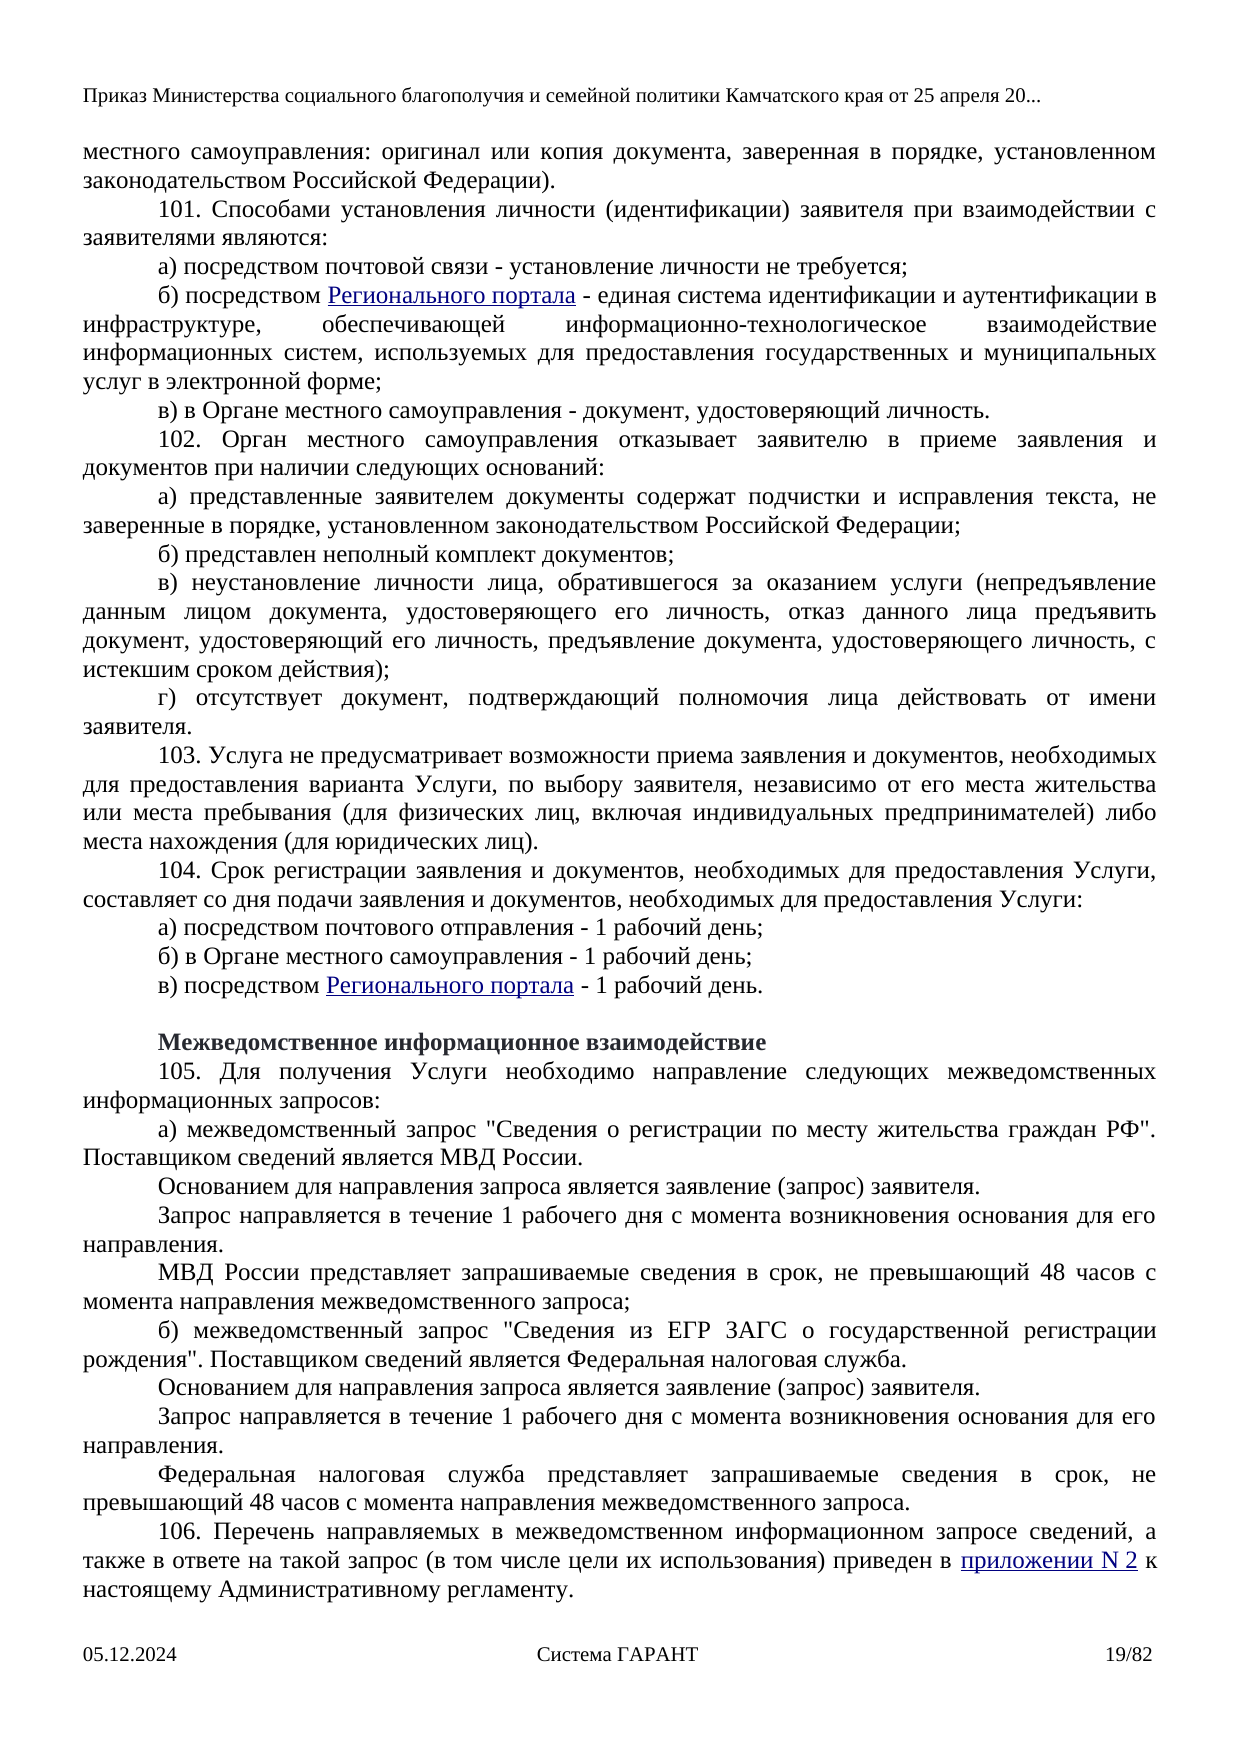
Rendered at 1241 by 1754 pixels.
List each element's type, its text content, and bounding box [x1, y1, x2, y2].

text МВД России представляет запрашиваемые сведения в срок, не превышающий 48 часов с момента направления межведомственного запроса; [83, 1257, 1157, 1315]
text в) посредством Регионального портала - 1 рабочий день. [83, 970, 1157, 999]
text Межведомственное информационное взаимодействие [83, 1027, 1157, 1056]
text а) посредством почтового отправления - 1 рабочий день; [83, 912, 1157, 941]
text 104. Срок регистрации заявления и документов, необходимых для предоставления Услуги, составляет со дня подачи заявления и документов, необходимых для предоставления Услуги: [83, 855, 1157, 912]
text Основанием для направления запроса является заявление (запрос) заявителя. [83, 1171, 1157, 1200]
text а) посредством почтовой связи - установление личности не требуется; [83, 251, 1157, 280]
text б) посредством Регионального портала - единая система идентификации и аутентификации в инфраструктуре, обеспечивающей информационно-технологическое взаимодействие информационных систем, используемых для предоставления государственных и муниципальных услуг в электронной форме; [83, 280, 1157, 395]
text а) межведомственный запрос "Сведения о регистрации по месту жительства граждан РФ". Поставщиком сведений является МВД России. [83, 1114, 1157, 1171]
text 101. Способами установления личности (идентификации) заявителя при взаимодействии с заявителями являются: [83, 194, 1157, 251]
text местного самоуправления: оригинал или копия документа, заверенная в порядке, установленном законодательством Российской Федерации). [83, 136, 1157, 194]
text Федеральная налоговая служба представляет запрашиваемые сведения в срок, не превышающий 48 часов с момента направления межведомственного запроса. [83, 1459, 1157, 1516]
text 105. Для получения Услуги необходимо направление следующих межведомственных информационных запросов: [83, 1056, 1157, 1114]
text 106. Перечень направляемых в межведомственном информационном запросе сведений, а также в ответе на такой запрос (в том числе цели их использования) приведен в приложении N 2 к настоящему Административному регламенту. [83, 1516, 1157, 1602]
text б) в Органе местного самоуправления - 1 рабочий день; [83, 941, 1157, 970]
text Запрос направляется в течение 1 рабочего дня с момента возникновения основания для его направления. [83, 1200, 1157, 1257]
text Запрос направляется в течение 1 рабочего дня с момента возникновения основания для его направления. [83, 1401, 1157, 1459]
text б) межведомственный запрос "Сведения из ЕГР ЗАГС о государственной регистрации рождения". Поставщиком сведений является Федеральная налоговая служба. [83, 1315, 1157, 1372]
text г) отсутствует документ, подтверждающий полномочия лица действовать от имени заявителя. [83, 682, 1157, 740]
text 102. Орган местного самоуправления отказывает заявителю в приеме заявления и документов при наличии следующих оснований: [83, 424, 1157, 481]
text в) в Органе местного самоуправления - документ, удостоверяющий личность. [83, 395, 1157, 424]
text б) представлен неполный комплект документов; [83, 539, 1157, 567]
text а) представленные заявителем документы содержат подчистки и исправления текста, не заверенные в порядке, установленном законодательством Российской Федерации; [83, 481, 1157, 539]
text 103. Услуга не предусматривает возможности приема заявления и документов, необходимых для предоставления варианта Услуги, по выбору заявителя, независимо от его места жительства или места пребывания (для физических лиц, включая индивидуальных предпринимателей) либо места нахождения (для юридических лиц). [83, 740, 1157, 855]
text Основанием для направления запроса является заявление (запрос) заявителя. [83, 1372, 1157, 1401]
text в) неустановление личности лица, обратившегося за оказанием услуги (непредъявление данным лицом документа, удостоверяющего его личность, отказ данного лица предъявить документ, удостоверяющий его личность, предъявление документа, удостоверяющего личность, с истекшим сроком действия); [83, 567, 1157, 682]
